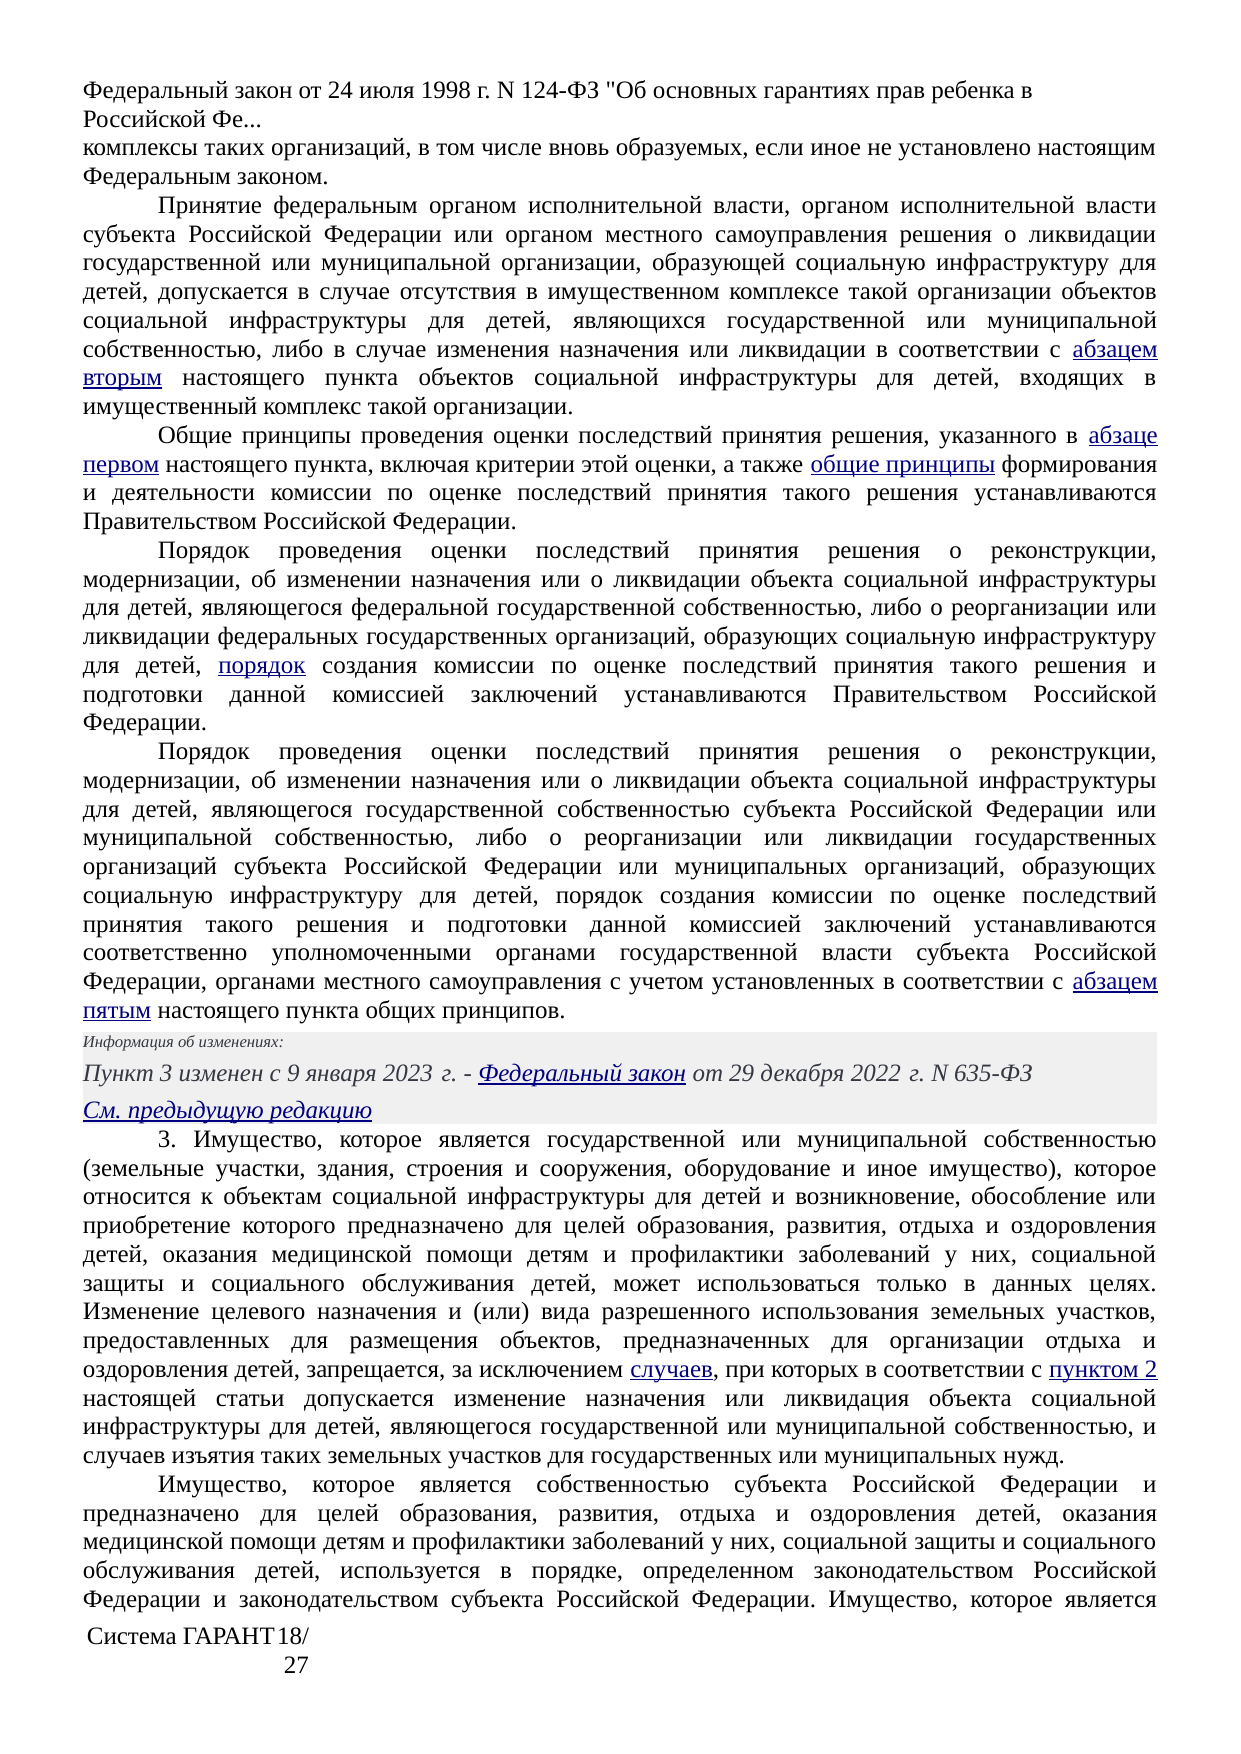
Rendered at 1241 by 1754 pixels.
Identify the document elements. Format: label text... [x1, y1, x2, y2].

text См. предыдущую редакцию [374, 1095, 1157, 1124]
text Общие принципы проведения оценки последствий принятия решения, указанного в абзаце первом настоящего пункта, включая критерии этой оценки, а также общие принципы формирования и деятельности комиссии по оценке последствий принятия такого решения устанавливаются Правительством Российской Федерации. [83, 420, 1157, 535]
text Пункт 3 изменен с 9 января 2023 г. - Федеральный закон от 29 декабря 2022 г. N 635-ФЗ [83, 1058, 1157, 1087]
text Имущество, которое является собственностью субъекта Российской Федерации и предназначено для целей образования, развития, отдыха и оздоровления детей, оказания медицинской помощи детям и профилактики заболеваний у них, социальной защиты и социального обслуживания детей, используется в порядке, определенном законодательством Российской Федерации и законодательством субъекта Российской Федерации. Имущество, которое является [83, 1469, 1157, 1613]
text Порядок проведения оценки последствий принятия решения о реконструкции, модернизации, об изменении назначения или о ликвидации объекта социальной инфраструктуры для детей, являющегося федеральной государственной собственностью, либо о реорганизации или ликвидации федеральных государственных организаций, образующих социальную инфраструктуру для детей, порядок создания комиссии по оценке последствий принятия такого решения и подготовки данной комиссией заключений устанавливаются Правительством Российской Федерации. [83, 535, 1157, 736]
text Принятие федеральным органом исполнительной власти, органом исполнительной власти субъекта Российской Федерации или органом местного самоуправления решения о ликвидации государственной или муниципальной организации, образующей социальную инфраструктуру для детей, допускается в случае отсутствия в имущественном комплексе такой организации объектов социальной инфраструктуры для детей, являющихся государственной или муниципальной собственностью, либо в случае изменения назначения или ликвидации в соответствии с абзацем вторым настоящего пункта объектов социальной инфраструктуры для детей, входящих в имущественный комплекс такой организации. [83, 190, 1157, 420]
text комплексы таких организаций, в том числе вновь образуемых, если иное не установлено настоящим Федеральным законом. [83, 132, 1157, 190]
text Информация об изменениях: [286, 1032, 1157, 1051]
text 3. Имущество, которое является государственной или муниципальной собственностью (земельные участки, здания, строения и сооружения, оборудование и иное имущество), которое относится к объектам социальной инфраструктуры для детей и возникновение, обособление или приобретение которого предназначено для целей образования, развития, отдыха и оздоровления детей, оказания медицинской помощи детям и профилактики заболеваний у них, социальной защиты и социального обслуживания детей, может использоваться только в данных целях. Изменение целевого назначения и (или) вида разрешенного использования земельных участков, предоставленных для размещения объектов, предназначенных для организации отдыха и оздоровления детей, запрещается, за исключением случаев, при которых в соответствии с пунктом 2 настоящей статьи допускается изменение назначения или ликвидация объекта социальной инфраструктуры для детей, являющегося государственной или муниципальной собственностью, и случаев изъятия таких земельных участков для государственных или муниципальных нужд. [83, 1124, 1157, 1469]
text Порядок проведения оценки последствий принятия решения о реконструкции, модернизации, об изменении назначения или о ликвидации объекта социальной инфраструктуры для детей, являющегося государственной собственностью субъекта Российской Федерации или муниципальной собственностью, либо о реорганизации или ликвидации государственных организаций субъекта Российской Федерации или муниципальных организаций, образующих социальную инфраструктуру для детей, порядок создания комиссии по оценке последствий принятия такого решения и подготовки данной комиссией заключений устанавливаются соответственно уполномоченными органами государственной власти субъекта Российской Федерации, органами местного самоуправления с учетом установленных в соответствии с абзацем пятым настоящего пункта общих принципов. [83, 736, 1157, 1024]
